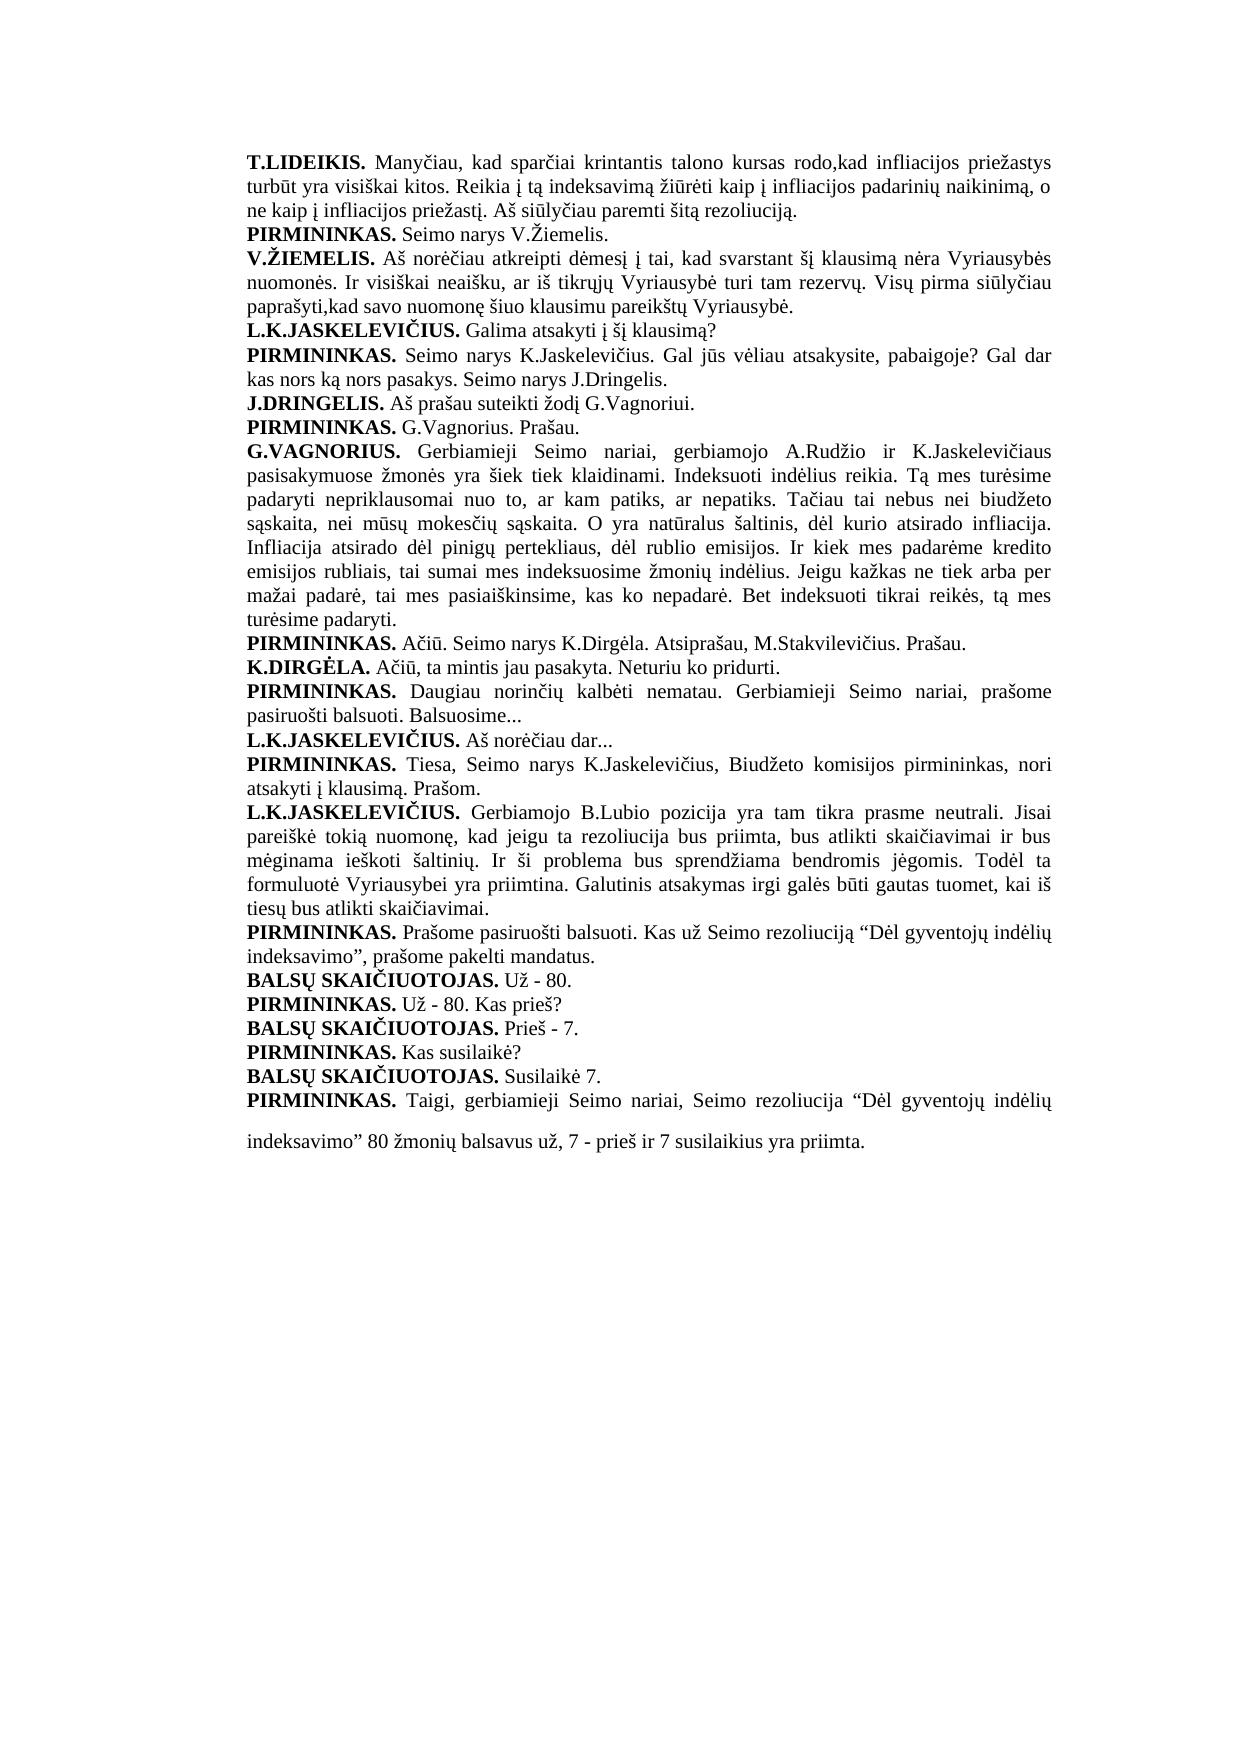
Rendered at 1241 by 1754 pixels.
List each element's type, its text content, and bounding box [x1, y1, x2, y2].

text PIRMININKAS. Seimo narys V.Žiemelis. [247, 222, 1053, 246]
text PIRMININKAS. Kas susilaikė? [247, 1040, 1053, 1064]
text PIRMININKAS. Ačiū. Seimo narys K.Dirgėla. Atsiprašau, M.Stakvilevičius. Prašau. [247, 631, 1053, 655]
text K.DIRGĖLA. Ačiū, ta mintis jau pasakyta. Neturiu ko pridurti. [247, 655, 1053, 679]
text BALSŲ SKAIČIUOTOJAS. Už - 80. [247, 968, 1053, 992]
text T.LIDEIKIS. Manyčiau, kad sparčiai krintantis talono kursas rodo,kad infliacijos priežastys turbūt yra visiškai kitos. Reikia į tą indeksavimą žiūrėti kaip į infliacijos padarinių naikinimą, o ne kaip į infliacijos priežastį. Aš siūlyčiau paremti šitą rezoliuciją. [247, 150, 1053, 222]
text PIRMININKAS. Tiesa, Seimo narys K.Jaskelevičius, Biudžeto komisijos pirmininkas, nori atsakyti į klausimą. Prašom. [247, 752, 1053, 800]
text PIRMININKAS. G.Vagnorius. Prašau. [247, 415, 1053, 439]
text L.K.JASKELEVIČIUS. Galima atsakyti į šį klausimą? [247, 318, 1053, 342]
text PIRMININKAS. Prašome pasiruošti balsuoti. Kas už Seimo rezoliuciją “Dėl gyventojų indėlių indeksavimo”, prašome pakelti mandatus. [247, 920, 1053, 968]
text V.ŽIEMELIS. Aš norėčiau atkreipti dėmesį į tai, kad svarstant šį klausimą nėra Vyriausybės nuomonės. Ir visiškai neaišku, ar iš tikrųjų Vyriausybė turi tam rezervų. Visų pirma siūlyčiau paprašyti,kad savo nuomonę šiuo klausimu pareikštų Vyriausybė. [247, 246, 1053, 318]
text L.K.JASKELEVIČIUS. Gerbiamojo B.Lubio pozicija yra tam tikra prasme neutrali. Jisai pareiškė tokią nuomonę, kad jeigu ta rezoliucija bus priimta, bus atlikti skaičiavimai ir bus mėginama ieškoti šaltinių. Ir ši problema bus sprendžiama bendromis jėgomis. Todėl ta formuluotė Vyriausybei yra priimtina. Galutinis atsakymas irgi galės būti gautas tuomet, kai iš tiesų bus atlikti skaičiavimai. [247, 800, 1053, 920]
text BALSŲ SKAIČIUOTOJAS. Susilaikė 7. [247, 1064, 1053, 1088]
text BALSŲ SKAIČIUOTOJAS. Prieš - 7. [247, 1016, 1053, 1040]
text PIRMININKAS. Už - 80. Kas prieš? [247, 992, 1053, 1016]
text L.K.JASKELEVIČIUS. Aš norėčiau dar... [247, 727, 1053, 752]
text PIRMININKAS. Seimo narys K.Jaskelevičius. Gal jūs vėliau atsakysite, pabaigoje? Gal dar kas nors ką nors pasakys. Seimo narys J.Dringelis. [247, 342, 1053, 391]
text J.DRINGELIS. Aš prašau suteikti žodį G.Vagnoriui. [247, 391, 1053, 415]
text PIRMININKAS. Taigi, gerbiamieji Seimo nariai, Seimo rezoliucija “Dėl gyventojų indėlių indeksavimo” 80 žmonių balsavus už, 7 - prieš ir 7 susilaikius yra priimta. [247, 1088, 1053, 1153]
text G.VAGNORIUS. Gerbiamieji Seimo nariai, gerbiamojo A.Rudžio ir K.Jaskelevičiaus pasisakymuose žmonės yra šiek tiek klaidinami. Indeksuoti indėlius reikia. Tą mes turėsime padaryti nepriklausomai nuo to, ar kam patiks, ar nepatiks. Tačiau tai nebus nei biudžeto sąskaita, nei mūsų mokesčių sąskaita. O yra natūralus šaltinis, dėl kurio atsirado infliacija. Infliacija atsirado dėl pinigų pertekliaus, dėl rublio emisijos. Ir kiek mes padarėme kredito emisijos rubliais, tai sumai mes indeksuosime žmonių indėlius. Jeigu kažkas ne tiek arba per mažai padarė, tai mes pasiaiškinsime, kas ko nepadarė. Bet indeksuoti tikrai reikės, tą mes turėsime padaryti. [247, 439, 1053, 631]
text PIRMININKAS. Daugiau norinčių kalbėti nematau. Gerbiamieji Seimo nariai, prašome pasiruošti balsuoti. Balsuosime... [247, 679, 1053, 727]
